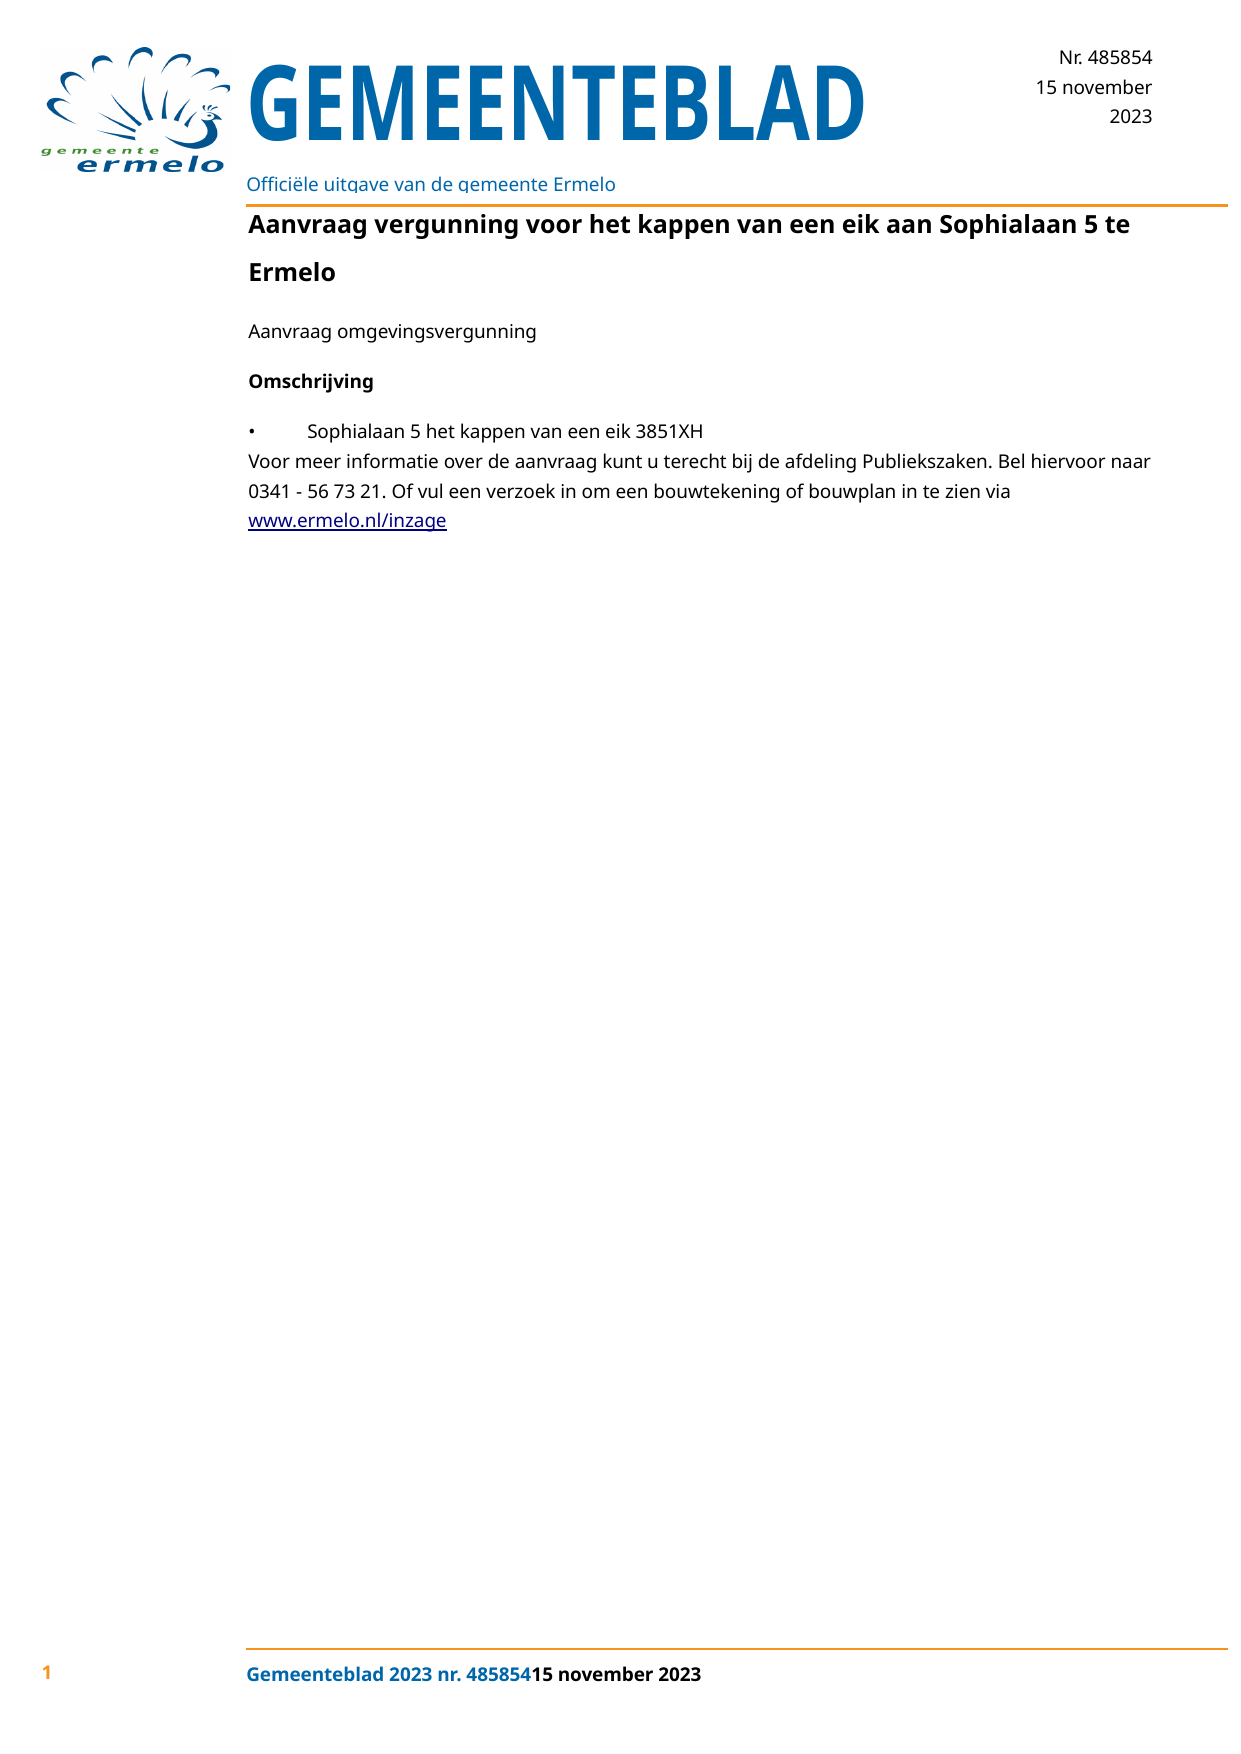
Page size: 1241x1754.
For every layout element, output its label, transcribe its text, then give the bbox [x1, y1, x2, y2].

text Aanvraag vergunning voor het kappen van een eik aan Sophialaan 5 te Ermelo [248, 207, 1152, 288]
text Omschrijving [248, 368, 1152, 394]
picture [41, 47, 231, 172]
text Voor meer informatie over de aanvraag kunt u terecht bij de afdeling Publiekszaken. Bel hiervoor naar 0341 - 56 73 21. Of vul een verzoek in om een bouwtekening of bouwplan in te zien via www.ermelo.nl/inzage [248, 448, 1152, 533]
text Aanvraag omgevingsvergunning [248, 318, 1152, 344]
list Sophialaan 5 het kappen van een eik 3851XH [248, 419, 1152, 444]
